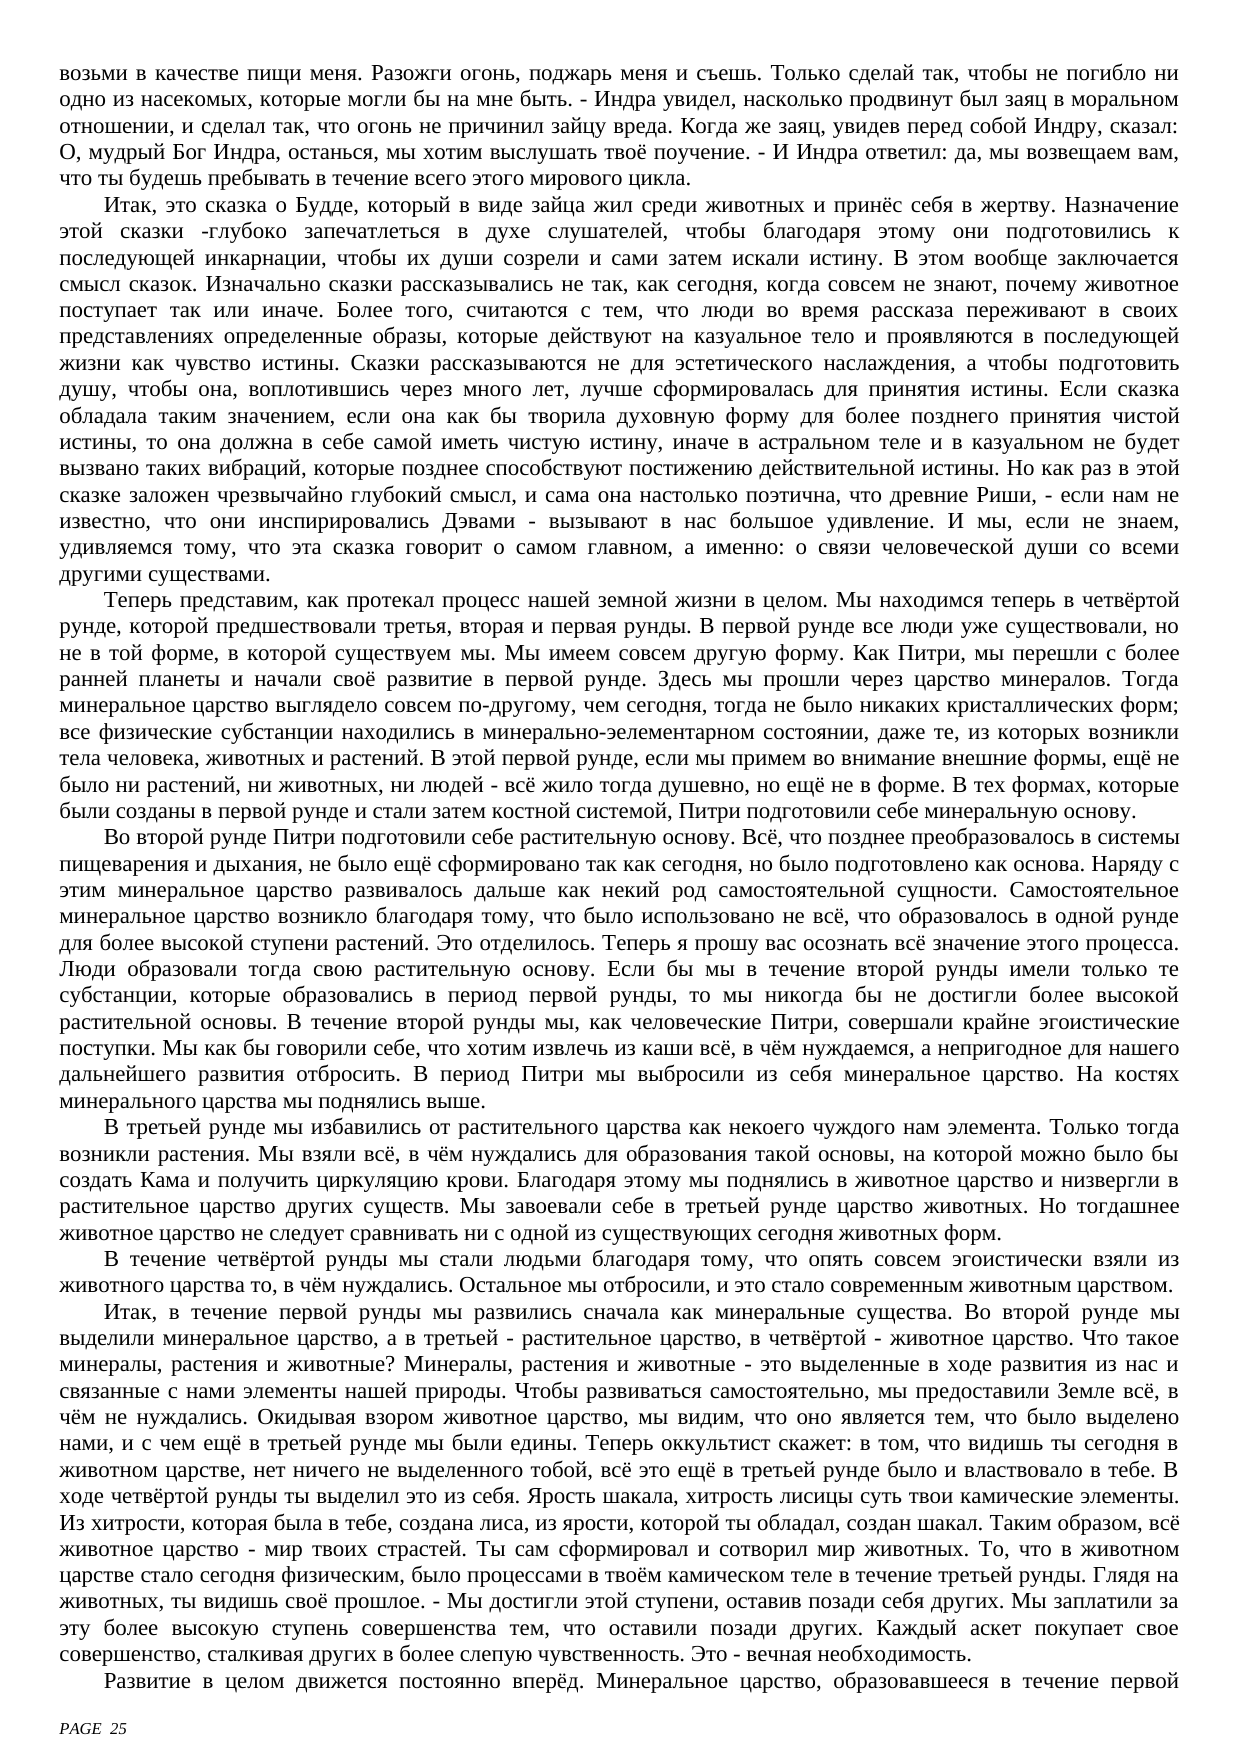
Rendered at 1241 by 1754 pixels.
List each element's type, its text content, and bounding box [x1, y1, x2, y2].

text возьми в качестве пищи меня. Разожги огонь, поджарь меня и съешь. Только сделай так, чтобы не погибло ни одно из насекомых, которые могли бы на мне быть. - Индра увидел, насколько продвинут был заяц в моральном отношении, и сделал так, что огонь не причинил зайцу вреда. Когда же заяц, увидев перед собой Индру, сказал: О, мудрый Бог Индра, останься, мы хотим выслушать твоё поучение. - И Индра ответил: да, мы возвещаем вам, что ты будешь пребывать в течение всего этого мирового цикла. [59, 59, 1181, 191]
text Развитие в целом движется постоянно вперёд. Минеральное царство, образовавшееся в течение первой [59, 1667, 1181, 1693]
text В течение четвёртой рунды мы стали людьми благодаря тому, что опять совсем эгоистически взяли из животного царства то, в чём нуждались. Остальное мы отбросили, и это стало современным животным царством. [59, 1245, 1181, 1298]
text Итак, в течение первой рунды мы развились сначала как минеральные существа. Во второй рунде мы выделили минеральное царство, а в третьей - растительное царство, в четвёртой - животное царство. Что такое минералы, растения и животные? Минералы, растения и животные - это выделенные в ходе развития из нас и связанные с нами элементы нашей природы. Чтобы развиваться самостоятельно, мы предоставили Земле всё, в чём не нуждались. Окидывая взором животное царство, мы видим, что оно является тем, что было выделено нами, и с чем ещё в третьей рунде мы были едины. Теперь оккультист скажет: в том, что видишь ты сегодня в животном царстве, нет ничего не выделенного тобой, всё это ещё в третьей рунде было и властвовало в тебе. В ходе четвёртой рунды ты выделил это из себя. Ярость шакала, хитрость лисицы суть твои камические элементы. Из хитрости, которая была в тебе, создана лиса, из ярости, которой ты обладал, создан шакал. Таким образом, всё животное царство - мир твоих страстей. Ты сам сформировал и сотворил мир животных. То, что в животном царстве стало сегодня физическим, было процессами в твоём камическом теле в течение третьей рунды. Глядя на животных, ты видишь своё прошлое. - Мы достигли этой ступени, оставив позади себя других. Мы заплатили за эту более высокую ступень совершенства тем, что оставили позади других. Каждый аскет покупает свое совершенство, сталкивая других в более слепую чувственность. Это - вечная необходимость. [59, 1298, 1181, 1667]
text В третьей рунде мы избавились от растительного царства как некоего чуждого нам элемента. Только тогда возникли растения. Мы взяли всё, в чём нуждались для образования такой основы, на которой можно было бы создать Кама и получить циркуляцию крови. Благодаря этому мы поднялись в животное царство и низвергли в растительное царство других существ. Мы завоевали себе в третьей рунде царство животных. Но тогдашнее животное царство не следует сравнивать ни с одной из существующих сегодня животных форм. [59, 1113, 1181, 1245]
text Итак, это сказка о Будде, который в виде зайца жил среди животных и принёс себя в жертву. Назначение этой сказки -глубоко запечатлеться в духе слушателей, чтобы благодаря этому они подготовились к последующей инкарнации, чтобы их души созрели и сами затем искали истину. В этом вообще заключается смысл сказок. Изначально сказки рассказывались не так, как сегодня, когда совсем не знают, почему животное поступает так или иначе. Более того, считаются с тем, что люди во время рассказа переживают в своих представлениях определенные образы, которые действуют на казуальное тело и проявляются в последующей жизни как чувство истины. Сказки рассказываются не для эстетического наслаждения, а чтобы подготовить душу, чтобы она, воплотившись через много лет, лучше сформировалась для принятия истины. Если сказка обладала таким значением, если она как бы творила духовную форму для более позднего принятия чистой истины, то она должна в себе самой иметь чистую истину, иначе в астральном теле и в казуальном не будет вызвано таких вибраций, которые позднее способствуют постижению действительной истины. Но как раз в этой сказке заложен чрезвычайно глубокий смысл, и сама она настолько поэтична, что древние Риши, - если нам не известно, что они инспирировались Дэвами - вызывают в нас большое удивление. И мы, если не знаем, удивляемся тому, что эта сказка говорит о самом главном, а именно: о связи человеческой души со всеми другими существами. [59, 191, 1181, 586]
text Во второй рунде Питри подготовили себе растительную основу. Всё, что позднее преобразовалось в системы пищеварения и дыхания, не было ещё сформировано так как сегодня, но было подготовлено как основа. Наряду с этим минеральное царство развивалось дальше как некий род самостоятельной сущности. Самостоятельное минеральное царство возникло благодаря тому, что было использовано не всё, что образовалось в одной рунде для более высокой ступени растений. Это отделилось. Теперь я прошу вас осознать всё значение этого процесса. Люди образовали тогда свою растительную основу. Если бы мы в течение второй рунды имели только те субстанции, которые образовались в период первой рунды, то мы никогда бы не достигли более высокой растительной основы. В течение второй рунды мы, как человеческие Питри, совершали крайне эгоистические поступки. Мы как бы говорили себе, что хотим извлечь из каши всё, в чём нуждаемся, а непригодное для нашего дальнейшего развития отбросить. В период Питри мы выбросили из себя минеральное царство. На костях минерального царства мы поднялись выше. [59, 823, 1181, 1113]
text Теперь представим, как протекал процесс нашей земной жизни в целом. Мы находимся теперь в четвёртой рунде, которой предшествовали третья, вторая и первая рунды. В первой рунде все люди уже существовали, но не в той форме, в которой существуем мы. Мы имеем совсем другую форму. Как Питри, мы перешли с более ранней планеты и начали своё развитие в первой рунде. Здесь мы прошли через царство минералов. Тогда минеральное царство выглядело совсем по-другому, чем сегодня, тогда не было никаких кристаллических форм; все физические субстанции находились в минерально-эелементарном состоянии, даже те, из которых возникли тела человека, животных и растений. В этой первой рунде, если мы примем во внимание внешние формы, ещё не было ни растений, ни животных, ни людей - всё жило тогда душевно, но ещё не в форме. В тех формах, которые были созданы в первой рунде и стали затем костной системой, Питри подготовили себе минеральную основу. [59, 586, 1181, 823]
